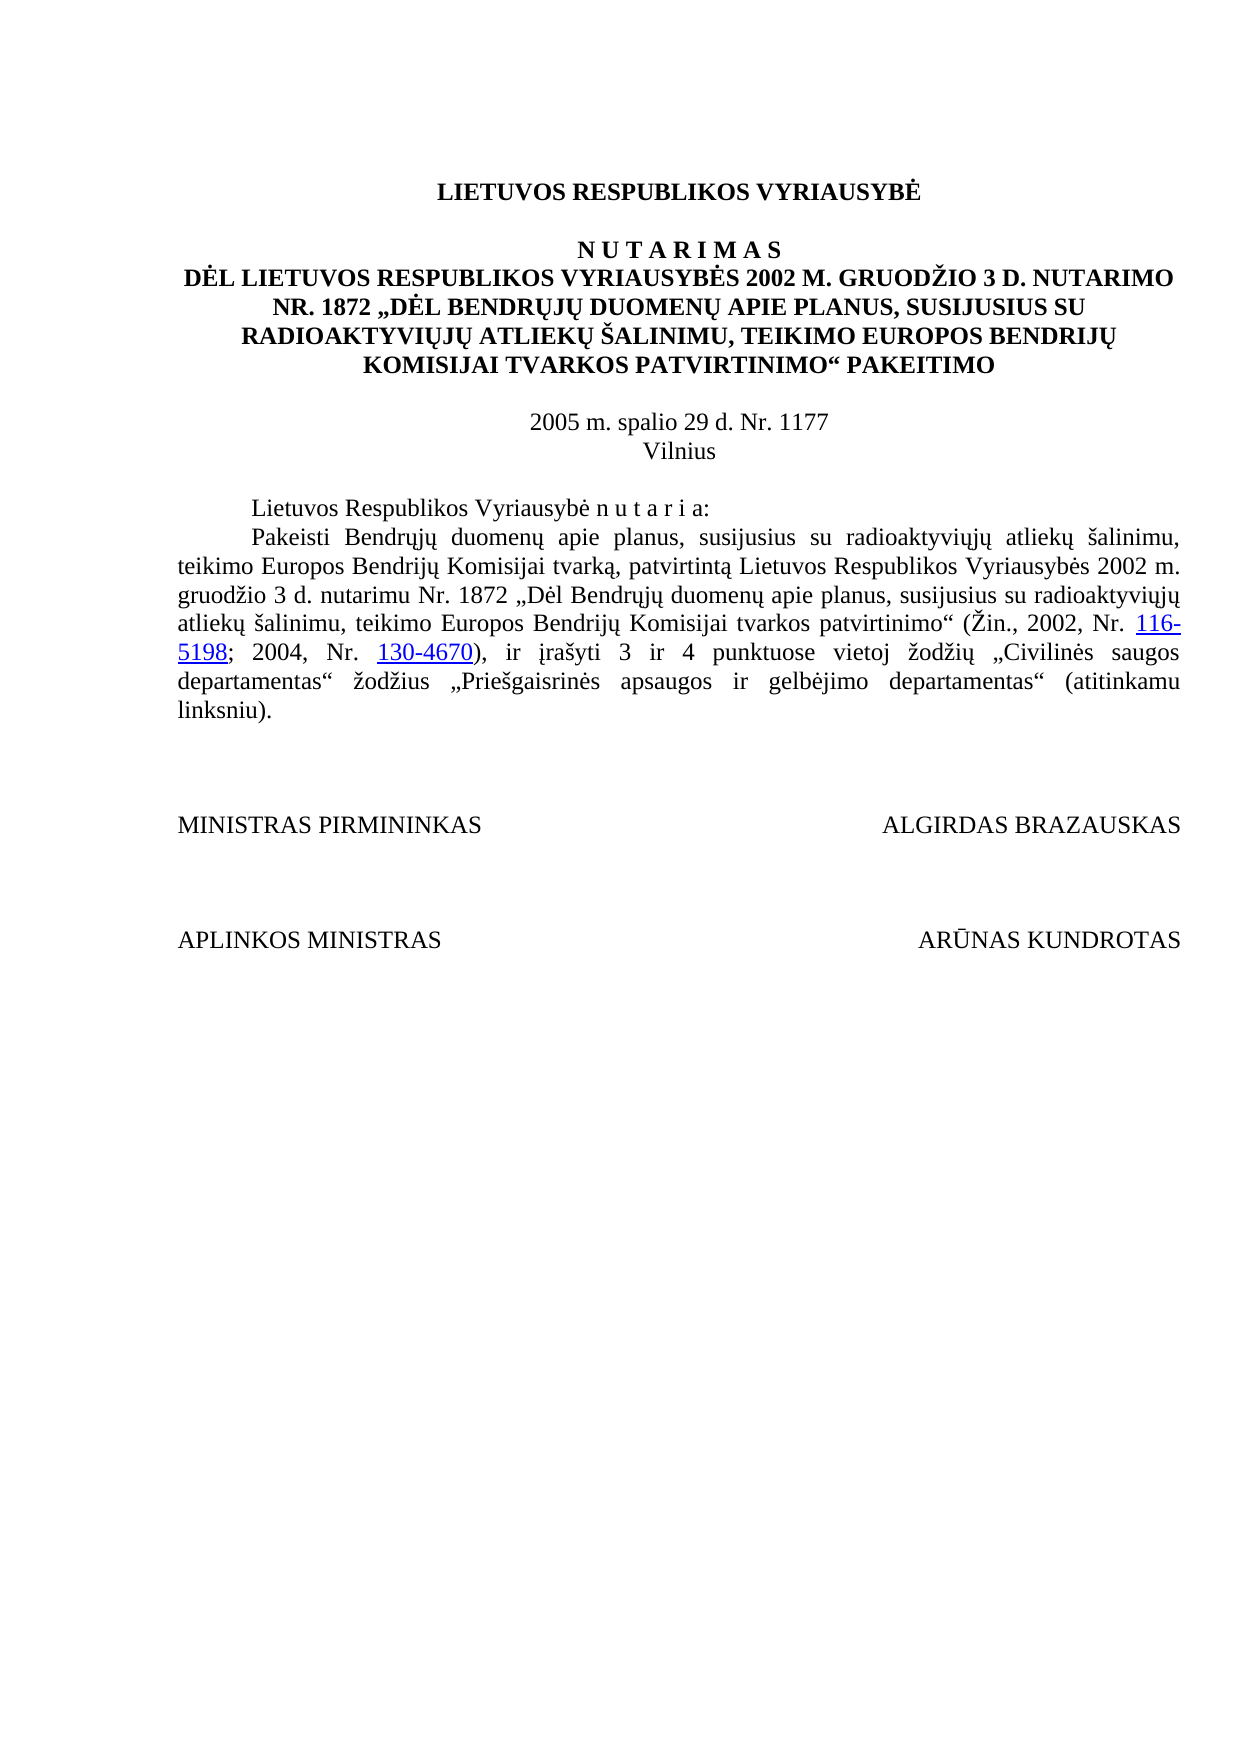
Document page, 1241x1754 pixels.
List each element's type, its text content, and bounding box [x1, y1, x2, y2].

text LIETUVOS RESPUBLIKOS VYRIAUSYBĖ [177, 177, 1181, 206]
text DĖL LIETUVOS RESPUBLIKOS VYRIAUSYBĖS 2002 M. GRUODŽIO 3 D. NUTARIMO NR. 1872 „DĖL BENDRŲJŲ DUOMENŲ APIE PLANUS, SUSIJUSIUS SU RADIOAKTYVIŲJŲ ATLIEKŲ ŠALINIMU, TEIKIMO EUROPOS BENDRIJŲ KOMISIJAI TVARKOS PATVIRTINIMO“ PAKEITIMO [177, 263, 1181, 378]
text Pakeisti Bendrųjų duomenų apie planus, susijusius su radioaktyviųjų atliekų šalinimu, teikimo Europos Bendrijų Komisijai tvarką, patvirtintą Lietuvos Respublikos Vyriausybės 2002 m. gruodžio 3 d. nutarimu Nr. 1872 „Dėl Bendrųjų duomenų apie planus, susijusius su radioaktyviųjų atliekų šalinimu, teikimo Europos Bendrijų Komisijai tvarkos patvirtinimo“ (Žin., 2002, Nr. 116-5198; 2004, Nr. 130-4670), ir įrašyti 3 ir 4 punktuose vietoj žodžių „Civilinės saugos departamentas“ žodžius „Priešgaisrinės apsaugos ir gelbėjimo departamentas“ (atitinkamu linksniu). [177, 522, 1181, 723]
text MINISTRAS PIRMININKAS ALGIRDAS BRAZAUSKAS [177, 810, 1181, 838]
text 2005 m. spalio 29 d. Nr. 1177 [177, 407, 1181, 436]
text Vilnius [177, 436, 1181, 465]
text Lietuvos Respublikos Vyriausybė nutaria: [177, 493, 1181, 522]
text APLINKOS MINISTRAS ARŪNAS KUNDROTAS [177, 925, 1181, 953]
text N U T A R I M A S [177, 235, 1181, 263]
